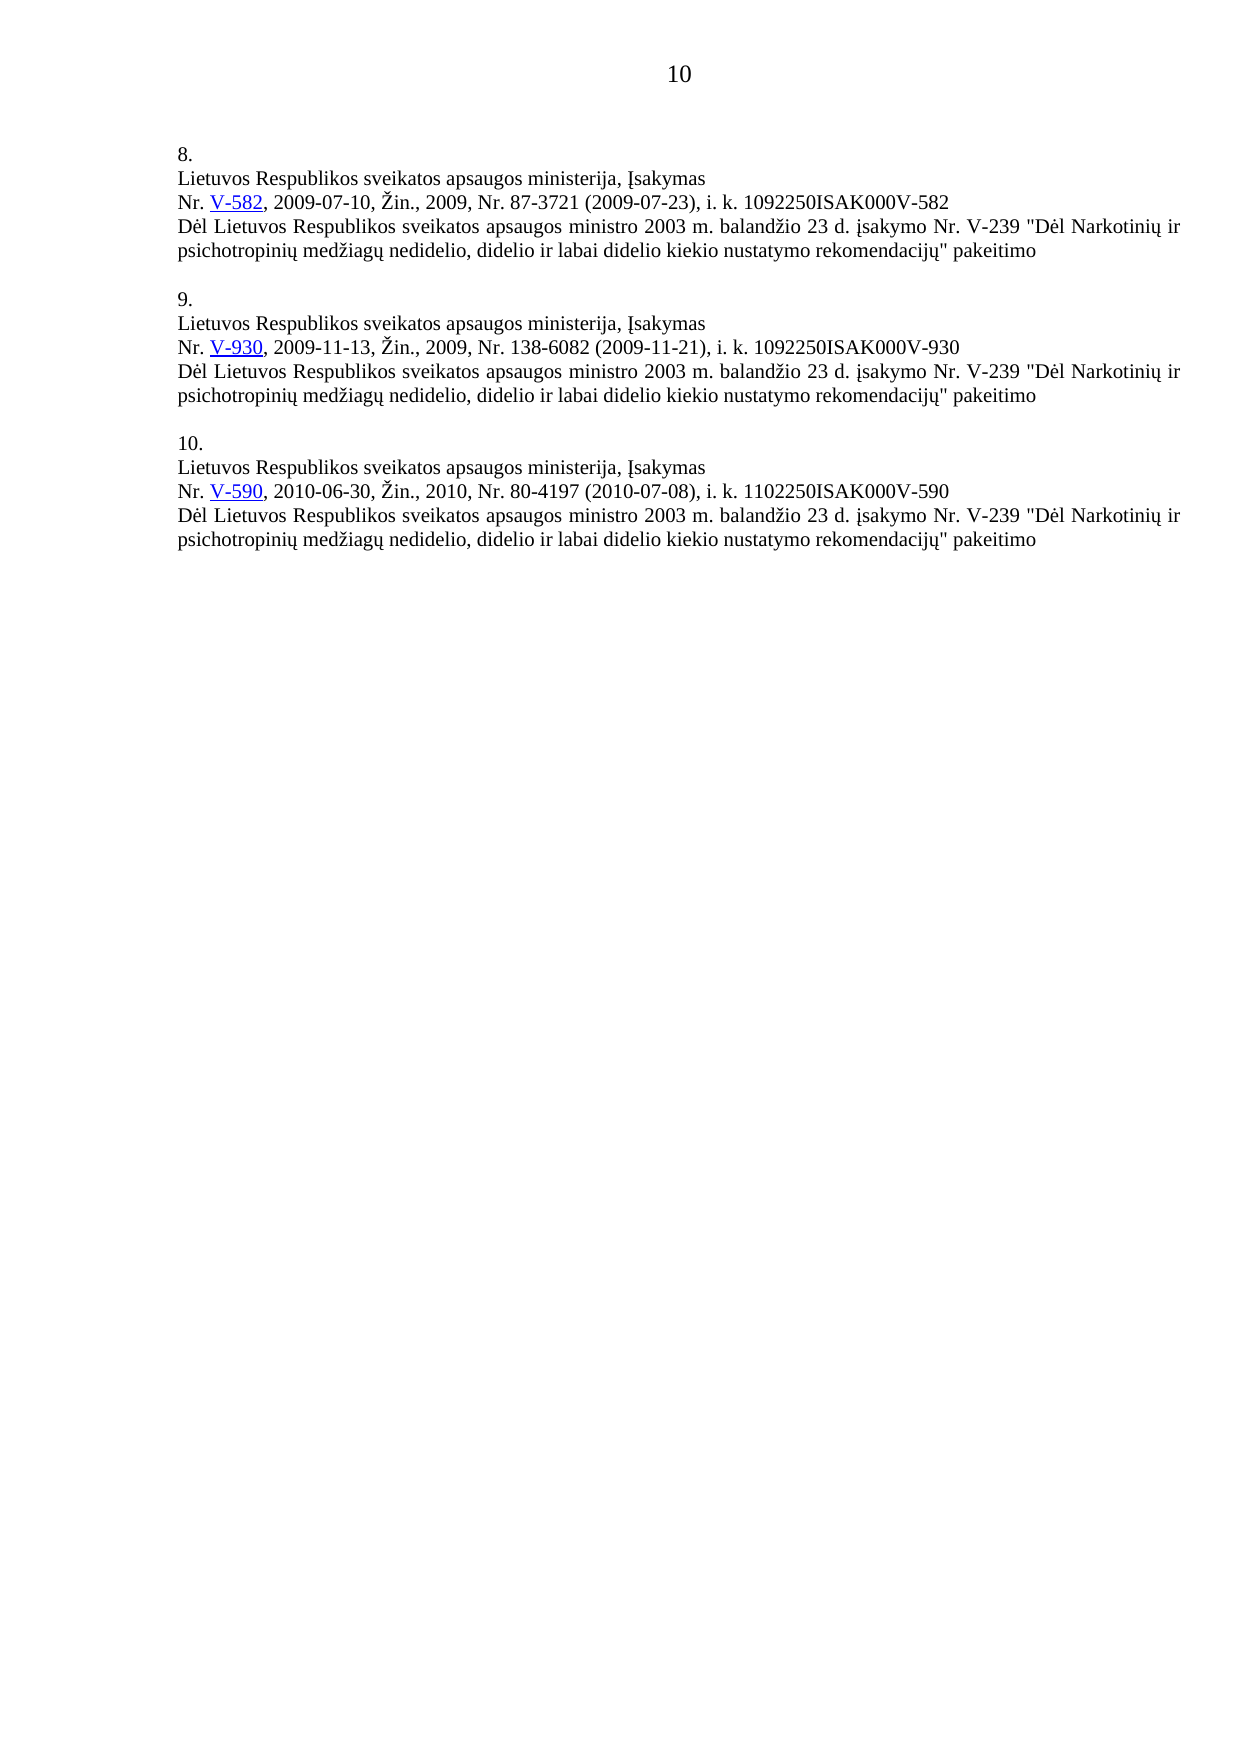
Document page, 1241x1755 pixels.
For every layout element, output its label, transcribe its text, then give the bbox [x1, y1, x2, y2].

text Lietuvos Respublikos sveikatos apsaugos ministerija, Įsakymas [177, 166, 1181, 190]
text Lietuvos Respublikos sveikatos apsaugos ministerija, Įsakymas [177, 455, 1181, 479]
text Nr. V-930, 2009-11-13, Žin., 2009, Nr. 138-6082 (2009-11-21), i. k. 1092250ISAK000V-930 [177, 335, 1181, 359]
text Dėl Lietuvos Respublikos sveikatos apsaugos ministro 2003 m. balandžio 23 d. įsakymo Nr. V-239 "Dėl Narkotinių ir psichotropinių medžiagų nedidelio, didelio ir labai didelio kiekio nustatymo rekomendacijų" pakeitimo [177, 214, 1181, 262]
text Nr. V-582, 2009-07-10, Žin., 2009, Nr. 87-3721 (2009-07-23), i. k. 1092250ISAK000V-582 [177, 190, 1181, 214]
text 9. [177, 287, 1181, 311]
text Dėl Lietuvos Respublikos sveikatos apsaugos ministro 2003 m. balandžio 23 d. įsakymo Nr. V-239 "Dėl Narkotinių ir psichotropinių medžiagų nedidelio, didelio ir labai didelio kiekio nustatymo rekomendacijų" pakeitimo [177, 503, 1181, 551]
text 10. [177, 431, 1181, 455]
text Lietuvos Respublikos sveikatos apsaugos ministerija, Įsakymas [177, 311, 1181, 335]
text 8. [177, 142, 1181, 166]
text Dėl Lietuvos Respublikos sveikatos apsaugos ministro 2003 m. balandžio 23 d. įsakymo Nr. V-239 "Dėl Narkotinių ir psichotropinių medžiagų nedidelio, didelio ir labai didelio kiekio nustatymo rekomendacijų" pakeitimo [177, 359, 1181, 407]
text Nr. V-590, 2010-06-30, Žin., 2010, Nr. 80-4197 (2010-07-08), i. k. 1102250ISAK000V-590 [177, 479, 1181, 503]
